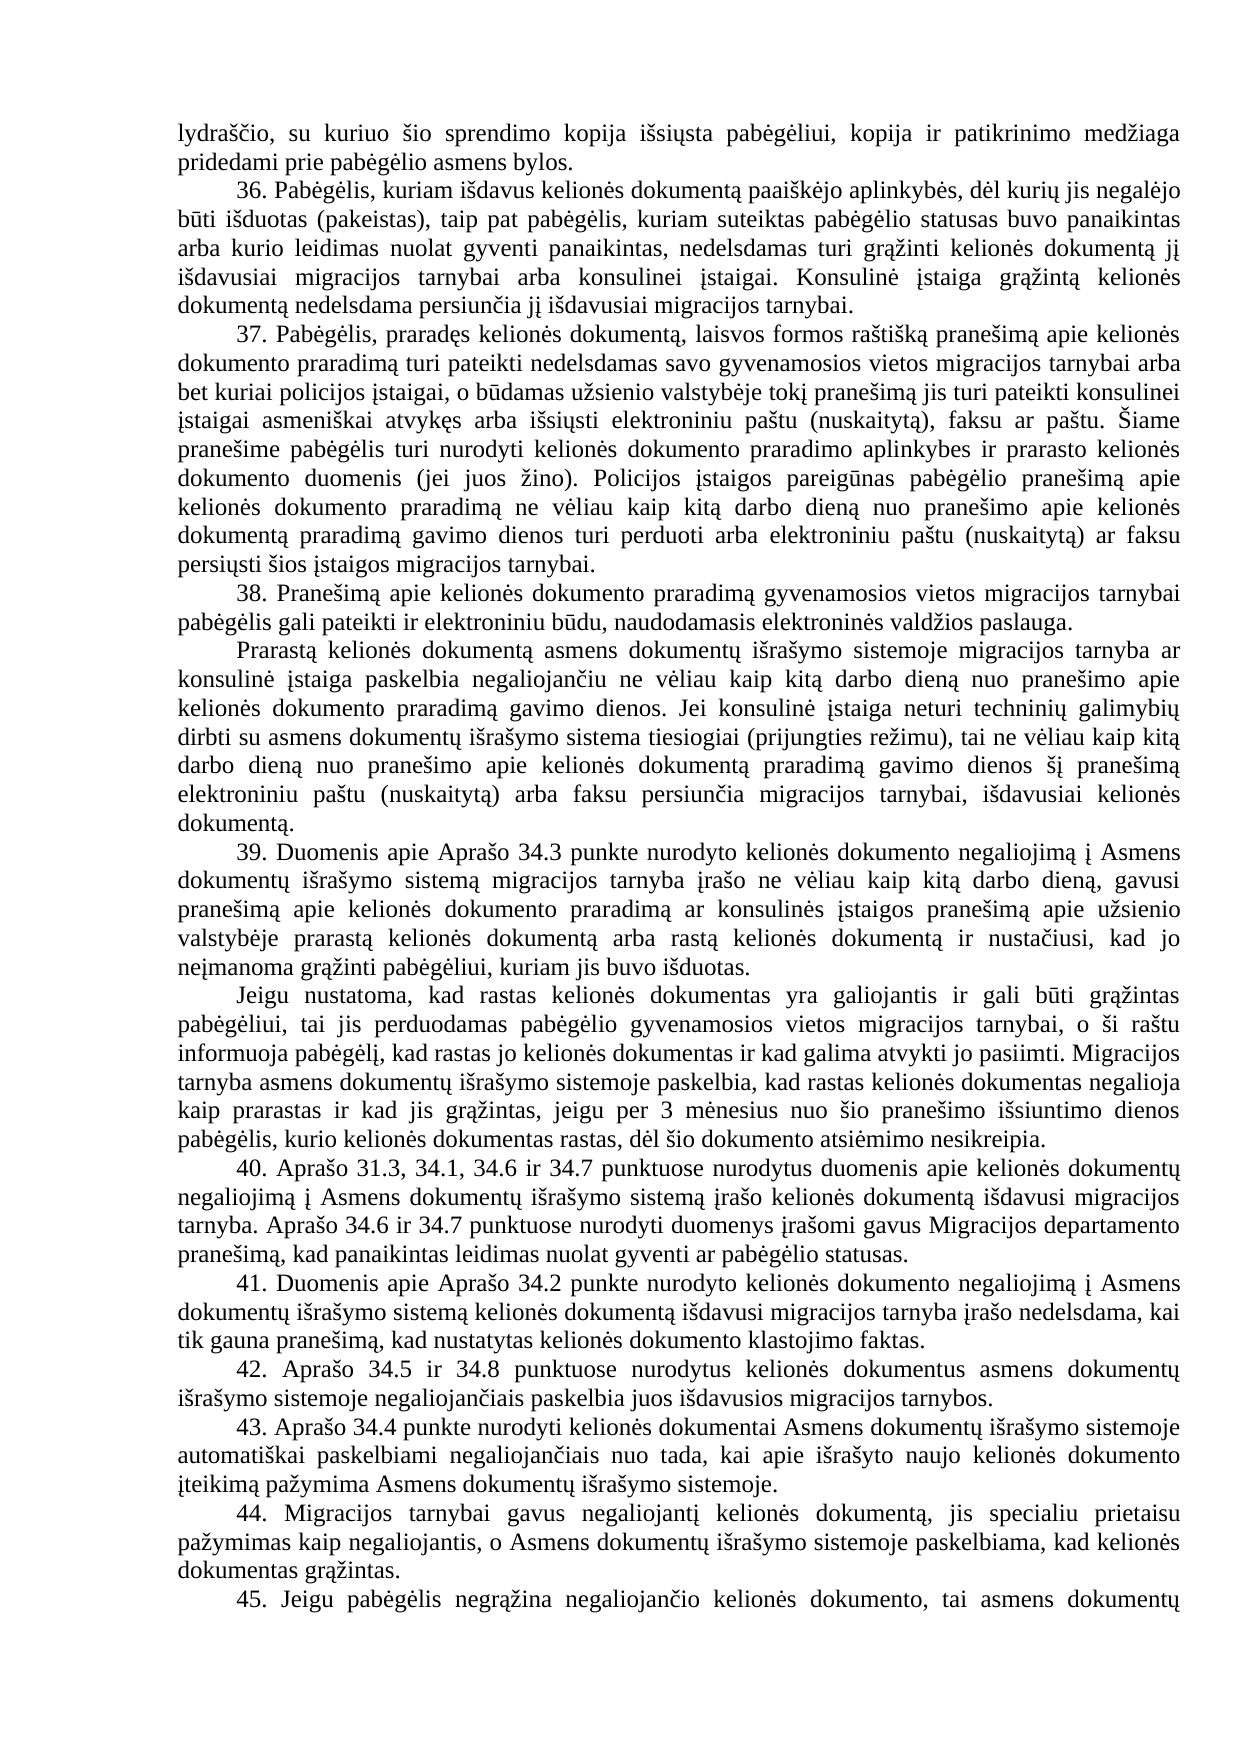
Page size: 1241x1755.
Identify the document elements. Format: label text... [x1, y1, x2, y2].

text 41. Duomenis apie Aprašo 34.2 punkte nurodyto kelionės dokumento negaliojimą į Asmens dokumentų išrašymo sistemą kelionės dokumentą išdavusi migracijos tarnyba įrašo nedelsdama, kai tik gauna pranešimą, kad nustatytas kelionės dokumento klastojimo faktas. [177, 1268, 1181, 1354]
text 36. Pabėgėlis, kuriam išdavus kelionės dokumentą paaiškėjo aplinkybės, dėl kurių jis negalėjo būti išduotas (pakeistas), taip pat pabėgėlis, kuriam suteiktas pabėgėlio statusas buvo panaikintas arba kurio leidimas nuolat gyventi panaikintas, nedelsdamas turi grąžinti kelionės dokumentą jį išdavusiai migracijos tarnybai arba konsulinei įstaigai. Konsulinė įstaiga grąžintą kelionės dokumentą nedelsdama persiunčia jį išdavusiai migracijos tarnybai. [177, 176, 1181, 319]
text 45. Jeigu pabėgėlis negrąžina negaliojančio kelionės dokumento, tai asmens dokumentų [177, 1584, 1181, 1613]
text 38. Pranešimą apie kelionės dokumento praradimą gyvenamosios vietos migracijos tarnybai pabėgėlis gali pateikti ir elektroniniu būdu, naudodamasis elektroninės valdžios paslauga. [177, 578, 1181, 636]
text 44. Migracijos tarnybai gavus negaliojantį kelionės dokumentą, jis specialiu prietaisu pažymimas kaip negaliojantis, o Asmens dokumentų išrašymo sistemoje paskelbiama, kad kelionės dokumentas grąžintas. [177, 1498, 1181, 1584]
text lydraščio, su kuriuo šio sprendimo kopija išsiųsta pabėgėliui, kopija ir patikrinimo medžiaga pridedami prie pabėgėlio asmens bylos. [177, 118, 1181, 176]
text 37. Pabėgėlis, praradęs kelionės dokumentą, laisvos formos raštišką pranešimą apie kelionės dokumento praradimą turi pateikti nedelsdamas savo gyvenamosios vietos migracijos tarnybai arba bet kuriai policijos įstaigai, o būdamas užsienio valstybėje tokį pranešimą jis turi pateikti konsulinei įstaigai asmeniškai atvykęs arba išsiųsti elektroniniu paštu (nuskaitytą), faksu ar paštu. Šiame pranešime pabėgėlis turi nurodyti kelionės dokumento praradimo aplinkybes ir prarasto kelionės dokumento duomenis (jei juos žino). Policijos įstaigos pareigūnas pabėgėlio pranešimą apie kelionės dokumento praradimą ne vėliau kaip kitą darbo dieną nuo pranešimo apie kelionės dokumentą praradimą gavimo dienos turi perduoti arba elektroniniu paštu (nuskaitytą) ar faksu persiųsti šios įstaigos migracijos tarnybai. [177, 319, 1181, 578]
text Jeigu nustatoma, kad rastas kelionės dokumentas yra galiojantis ir gali būti grąžintas pabėgėliui, tai jis perduodamas pabėgėlio gyvenamosios vietos migracijos tarnybai, o ši raštu informuoja pabėgėlį, kad rastas jo kelionės dokumentas ir kad galima atvykti jo pasiimti. Migracijos tarnyba asmens dokumentų išrašymo sistemoje paskelbia, kad rastas kelionės dokumentas negalioja kaip prarastas ir kad jis grąžintas, jeigu per 3 mėnesius nuo šio pranešimo išsiuntimo dienos pabėgėlis, kurio kelionės dokumentas rastas, dėl šio dokumento atsiėmimo nesikreipia. [177, 981, 1181, 1153]
text 43. Aprašo 34.4 punkte nurodyti kelionės dokumentai Asmens dokumentų išrašymo sistemoje automatiškai paskelbiami negaliojančiais nuo tada, kai apie išrašyto naujo kelionės dokumento įteikimą pažymima Asmens dokumentų išrašymo sistemoje. [177, 1412, 1181, 1498]
text Prarastą kelionės dokumentą asmens dokumentų išrašymo sistemoje migracijos tarnyba ar konsulinė įstaiga paskelbia negaliojančiu ne vėliau kaip kitą darbo dieną nuo pranešimo apie kelionės dokumento praradimą gavimo dienos. Jei konsulinė įstaiga neturi techninių galimybių dirbti su asmens dokumentų išrašymo sistema tiesiogiai (prijungties režimu), tai ne vėliau kaip kitą darbo dieną nuo pranešimo apie kelionės dokumentą praradimą gavimo dienos šį pranešimą elektroniniu paštu (nuskaitytą) arba faksu persiunčia migracijos tarnybai, išdavusiai kelionės dokumentą. [177, 636, 1181, 837]
text 42. Aprašo 34.5 ir 34.8 punktuose nurodytus kelionės dokumentus asmens dokumentų išrašymo sistemoje negaliojančiais paskelbia juos išdavusios migracijos tarnybos. [177, 1354, 1181, 1412]
text 40. Aprašo 31.3, 34.1, 34.6 ir 34.7 punktuose nurodytus duomenis apie kelionės dokumentų negaliojimą į Asmens dokumentų išrašymo sistemą įrašo kelionės dokumentą išdavusi migracijos tarnyba. Aprašo 34.6 ir 34.7 punktuose nurodyti duomenys įrašomi gavus Migracijos departamento pranešimą, kad panaikintas leidimas nuolat gyventi ar pabėgėlio statusas. [177, 1153, 1181, 1268]
text 39. Duomenis apie Aprašo 34.3 punkte nurodyto kelionės dokumento negaliojimą į Asmens dokumentų išrašymo sistemą migracijos tarnyba įrašo ne vėliau kaip kitą darbo dieną, gavusi pranešimą apie kelionės dokumento praradimą ar konsulinės įstaigos pranešimą apie užsienio valstybėje prarastą kelionės dokumentą arba rastą kelionės dokumentą ir nustačiusi, kad jo neįmanoma grąžinti pabėgėliui, kuriam jis buvo išduotas. [177, 837, 1181, 981]
